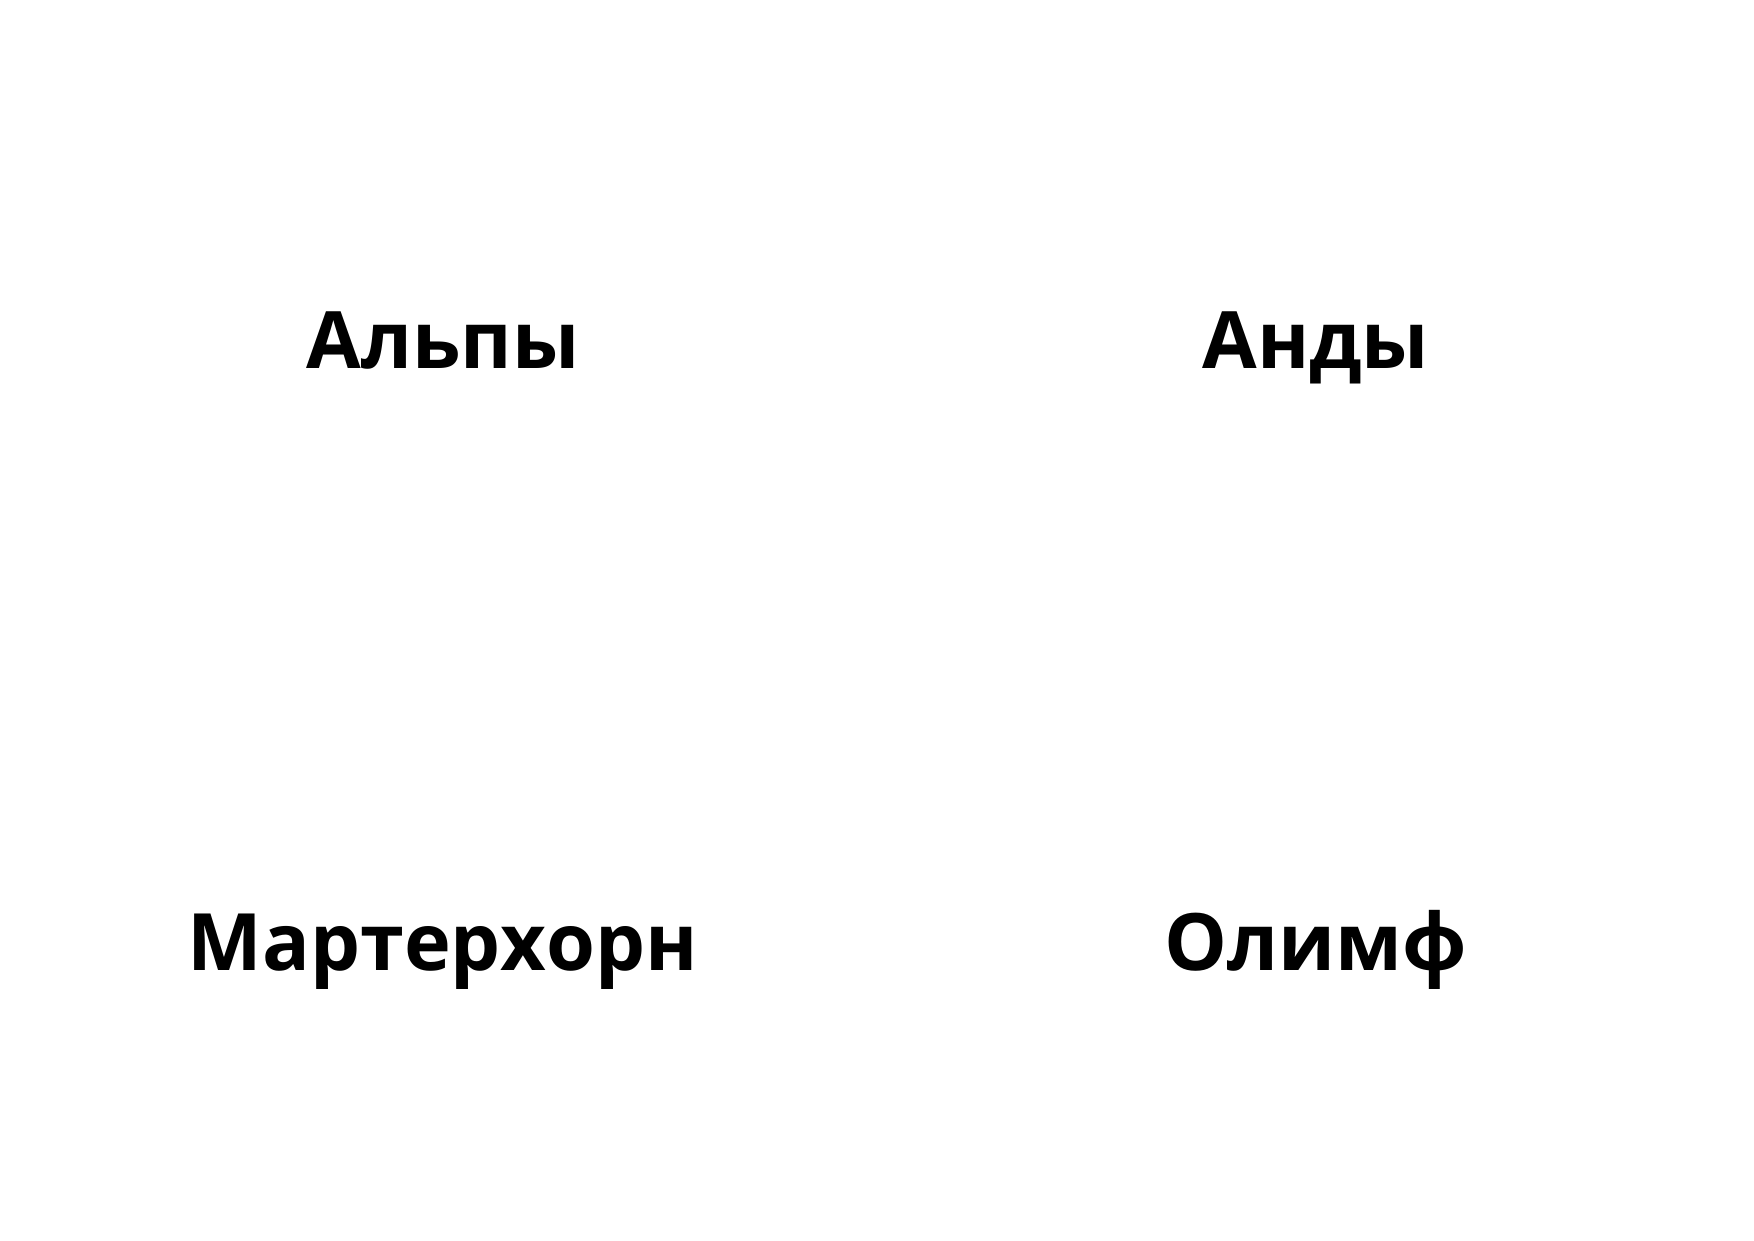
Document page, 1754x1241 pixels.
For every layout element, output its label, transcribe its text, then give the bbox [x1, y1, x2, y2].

subtitle Анды [963, 284, 1668, 392]
subtitle Олимф [963, 886, 1668, 993]
subtitle Мартерхорн [90, 886, 796, 993]
subtitle Альпы [90, 284, 796, 392]
